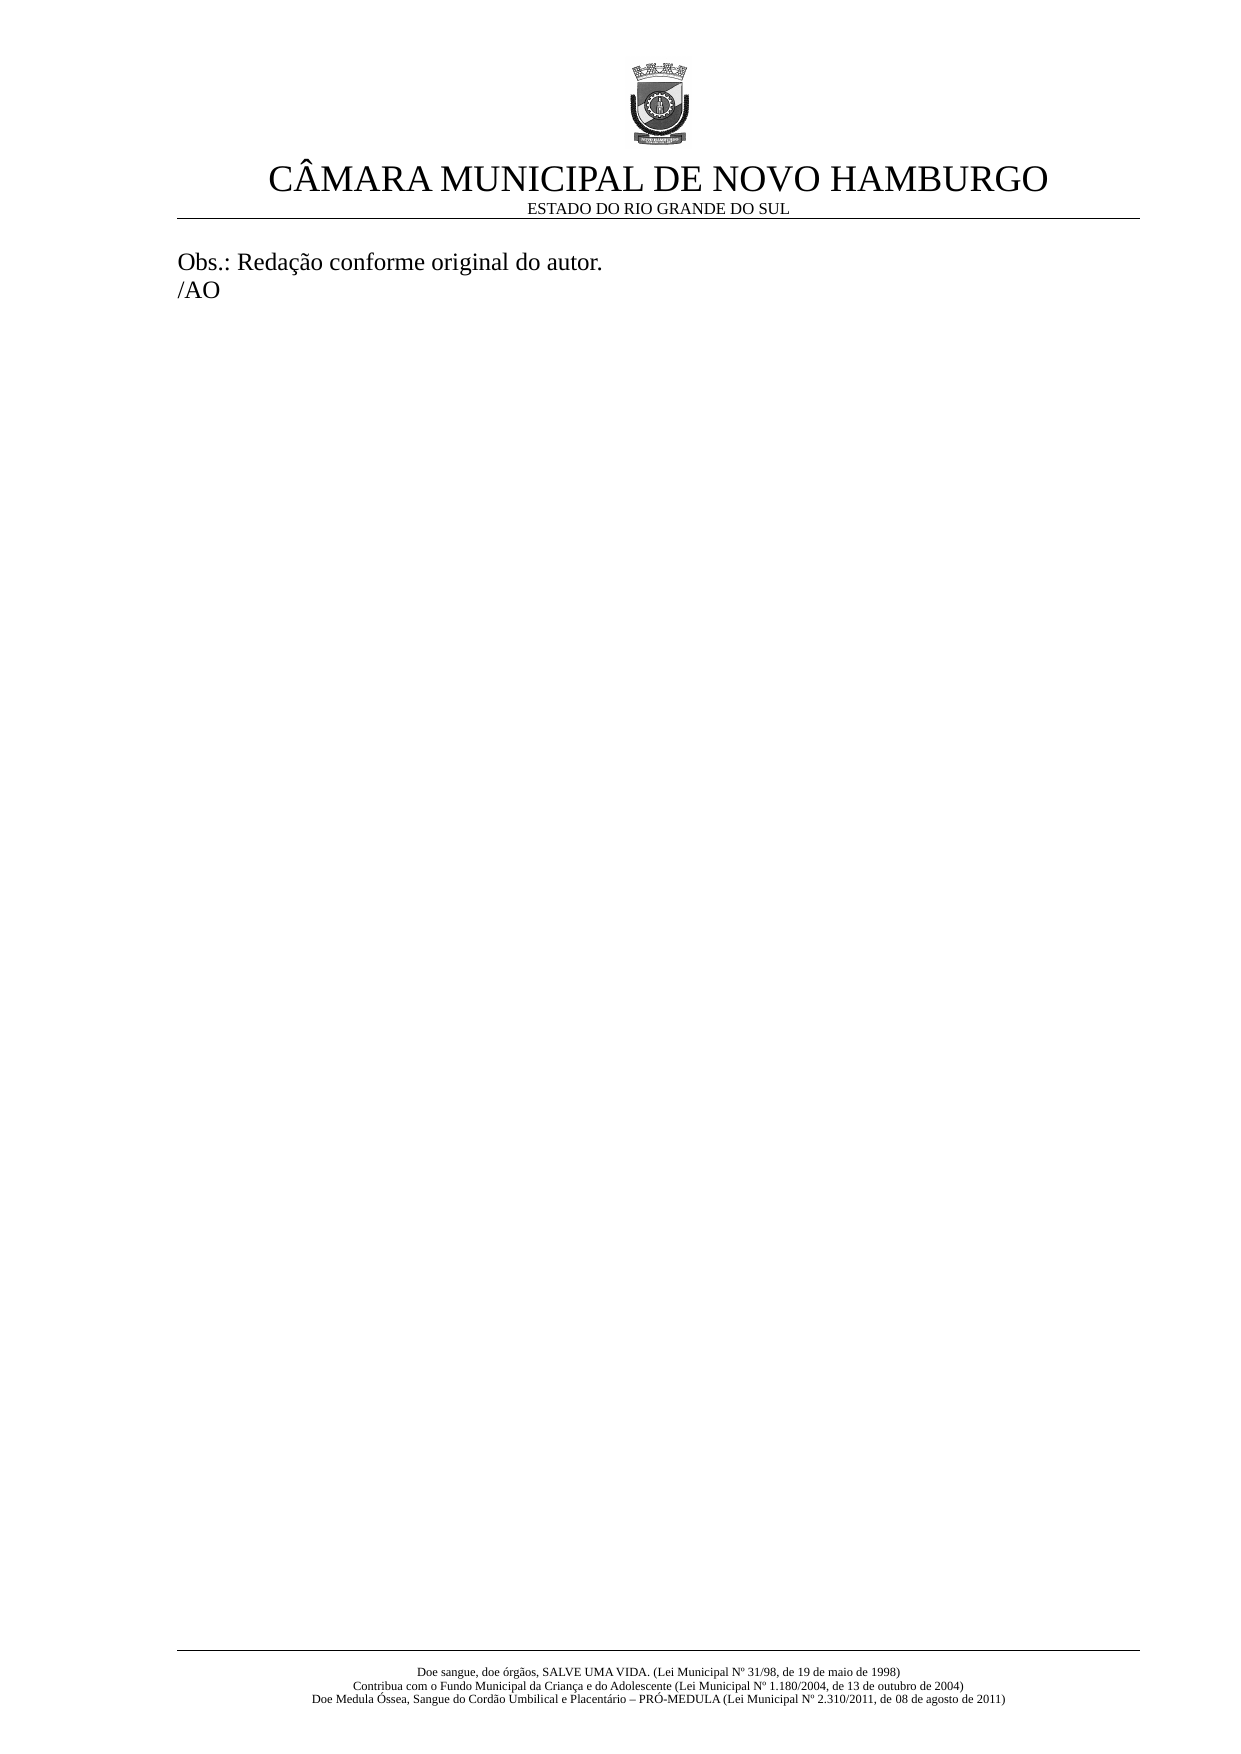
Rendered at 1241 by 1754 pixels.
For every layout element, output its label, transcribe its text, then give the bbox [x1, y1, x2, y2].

text /AO [177, 276, 1140, 304]
text Obs.: Redação conforme original do autor. [177, 248, 1140, 276]
